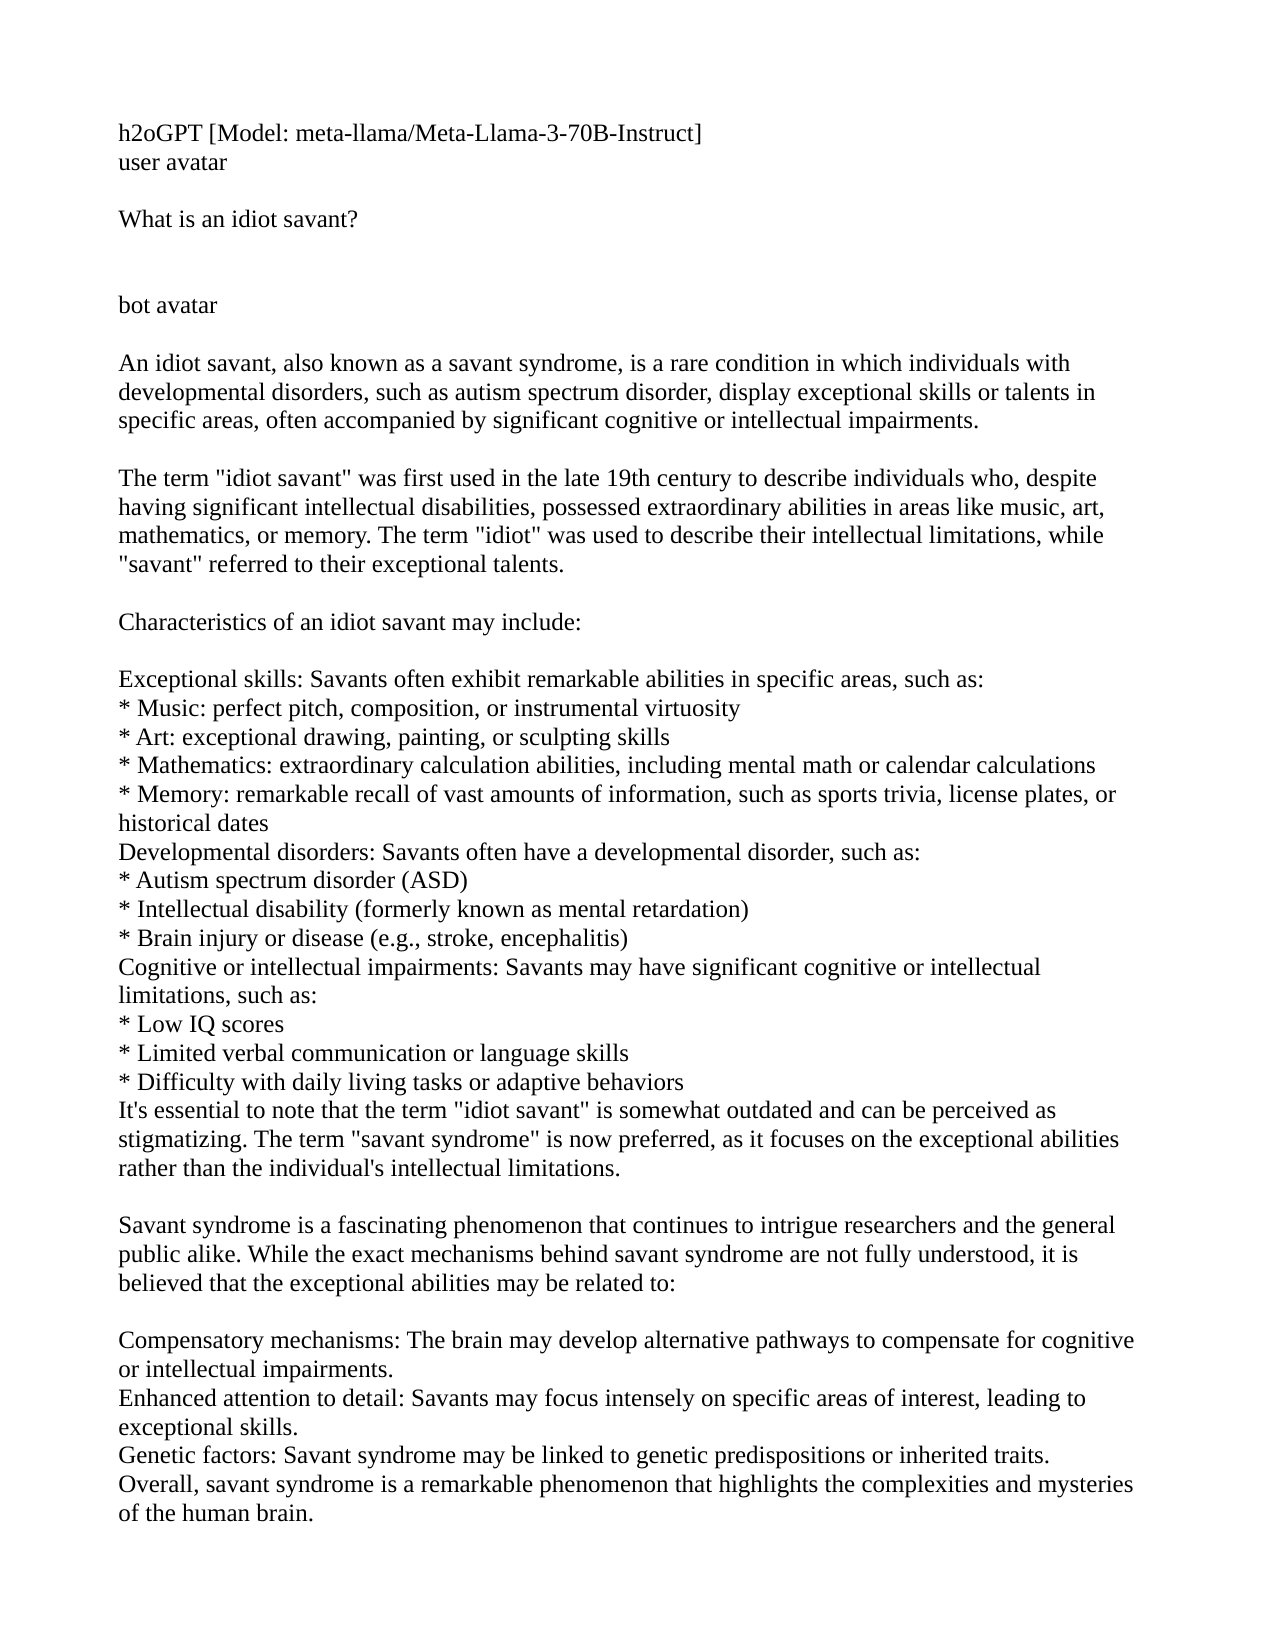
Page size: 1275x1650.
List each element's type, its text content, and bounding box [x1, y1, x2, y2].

text * Limited verbal communication or language skills [118, 1038, 1157, 1067]
text * Art: exceptional drawing, painting, or sculpting skills [118, 722, 1157, 751]
text * Brain injury or disease (e.g., stroke, encephalitis) [118, 923, 1157, 952]
text * Low IQ scores [118, 1009, 1157, 1038]
text user avatar [118, 147, 1157, 176]
text Developmental disorders: Savants often have a developmental disorder, such as: [118, 837, 1157, 866]
text bot avatar [118, 291, 1157, 319]
text Characteristics of an idiot savant may include: [118, 607, 1157, 636]
text * Memory: remarkable recall of vast amounts of information, such as sports trivia, license plates, or historical dates [118, 779, 1157, 837]
text Savant syndrome is a fascinating phenomenon that continues to intrigue researchers and the general public alike. While the exact mechanisms behind savant syndrome are not fully understood, it is believed that the exceptional abilities may be related to: [118, 1211, 1157, 1297]
text What is an idiot savant? [118, 204, 1157, 233]
text h2oGPT [Model: meta-llama/Meta-Llama-3-70B-Instruct] [118, 118, 1157, 147]
text Overall, savant syndrome is a remarkable phenomenon that highlights the complexities and mysteries of the human brain. [118, 1469, 1157, 1527]
text * Autism spectrum disorder (ASD) [118, 866, 1157, 894]
text * Mathematics: extraordinary calculation abilities, including mental math or calendar calculations [118, 751, 1157, 779]
text The term "idiot savant" was first used in the late 19th century to describe individuals who, despite having significant intellectual disabilities, possessed extraordinary abilities in areas like music, art, mathematics, or memory. The term "idiot" was used to describe their intellectual limitations, while "savant" referred to their exceptional talents. [118, 463, 1157, 578]
text Enhanced attention to detail: Savants may focus intensely on specific areas of interest, leading to exceptional skills. [118, 1383, 1157, 1441]
text Compensatory mechanisms: The brain may develop alternative pathways to compensate for cognitive or intellectual impairments. [118, 1326, 1157, 1383]
text It's essential to note that the term "idiot savant" is somewhat outdated and can be perceived as stigmatizing. The term "savant syndrome" is now preferred, as it focuses on the exceptional abilities rather than the individual's intellectual limitations. [118, 1096, 1157, 1182]
text * Music: perfect pitch, composition, or instrumental virtuosity [118, 693, 1157, 722]
text Cognitive or intellectual impairments: Savants may have significant cognitive or intellectual limitations, such as: [118, 952, 1157, 1009]
text Genetic factors: Savant syndrome may be linked to genetic predispositions or inherited traits. [118, 1441, 1157, 1469]
text * Difficulty with daily living tasks or adaptive behaviors [118, 1067, 1157, 1096]
text * Intellectual disability (formerly known as mental retardation) [118, 894, 1157, 923]
text An idiot savant, also known as a savant syndrome, is a rare condition in which individuals with developmental disorders, such as autism spectrum disorder, display exceptional skills or talents in specific areas, often accompanied by significant cognitive or intellectual impairments. [118, 348, 1157, 434]
text Exceptional skills: Savants often exhibit remarkable abilities in specific areas, such as: [118, 664, 1157, 693]
